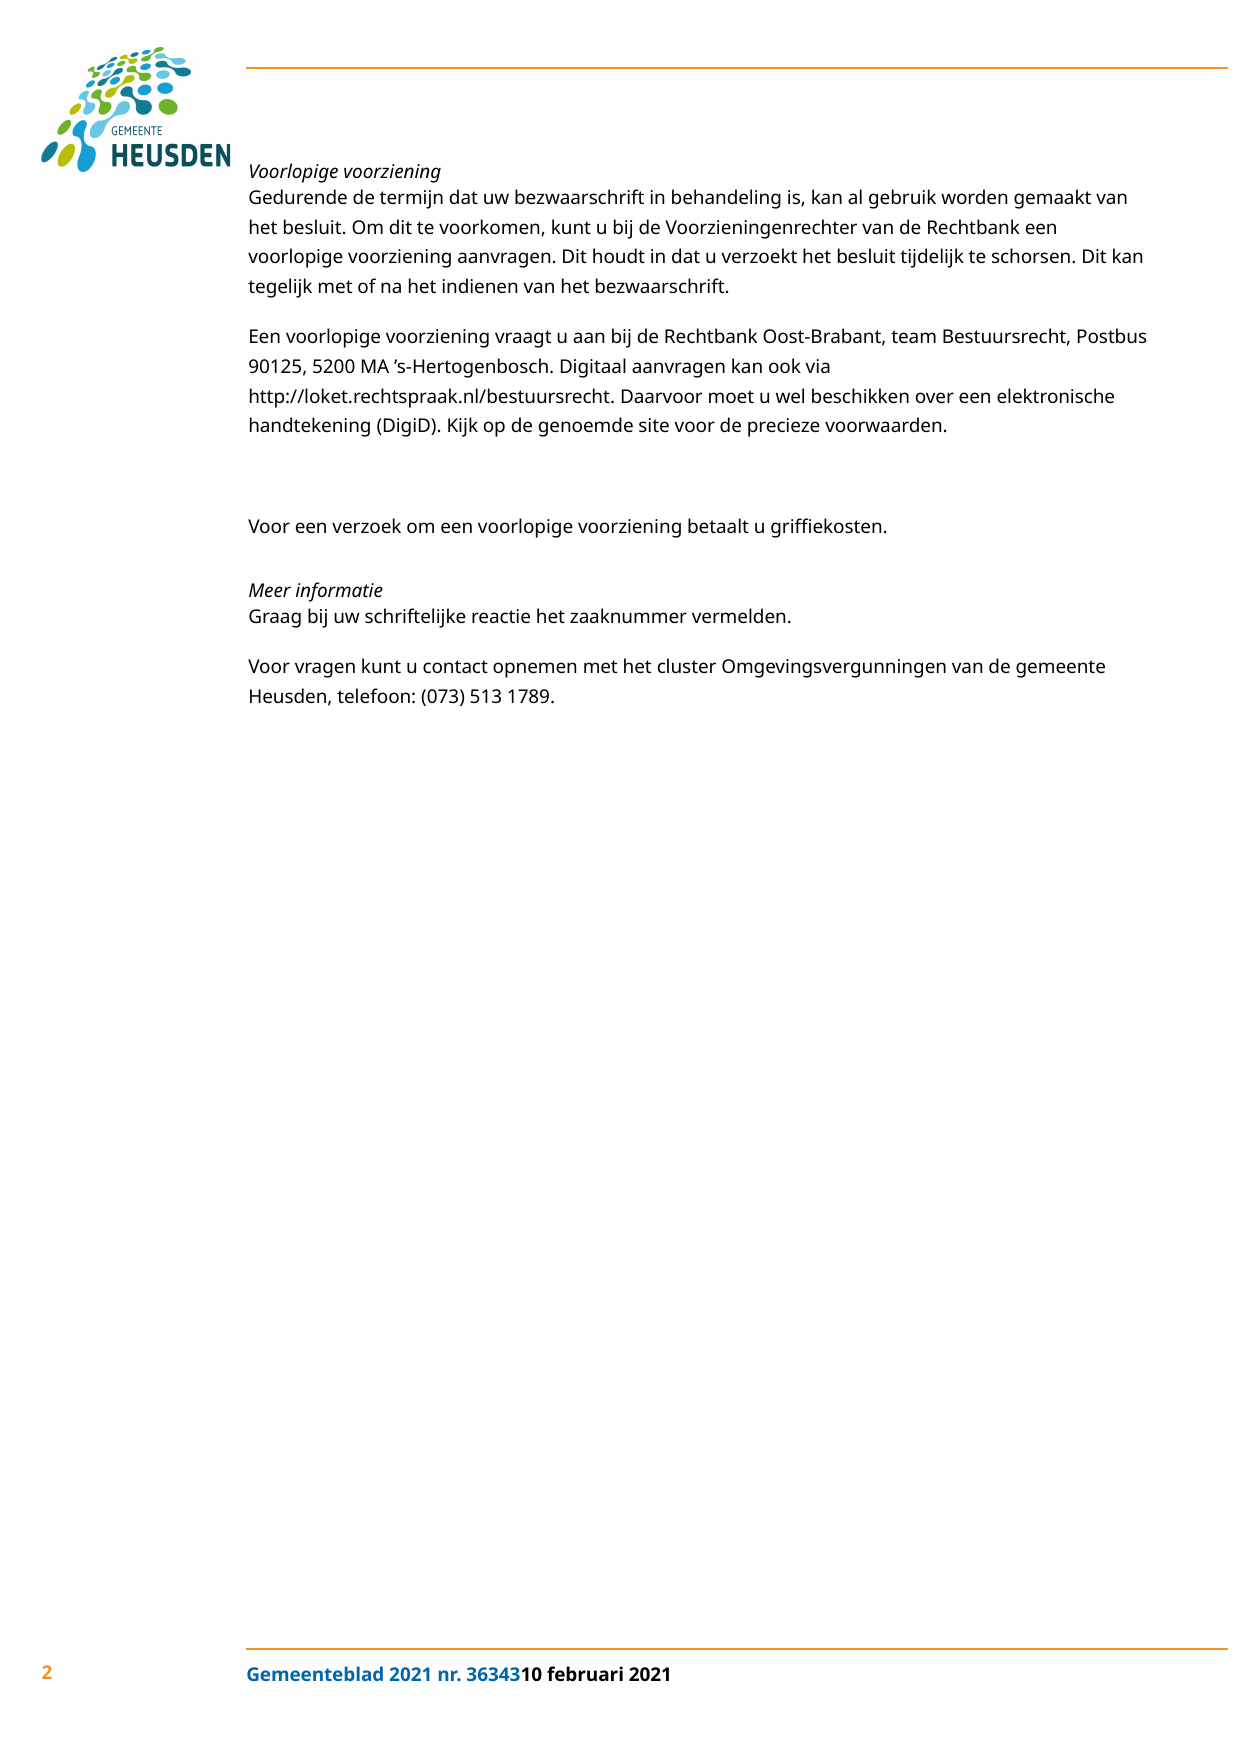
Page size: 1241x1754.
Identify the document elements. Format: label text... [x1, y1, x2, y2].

text Voor vragen kunt u contact opnemen met het cluster Omgevingsvergunningen van de gemeente Heusden, telefoon: (073) 513 1789. [248, 653, 1152, 709]
picture [41, 47, 231, 172]
text Voor een verzoek om een voorlopige voorziening betaalt u griffiekosten. [248, 513, 1152, 539]
text Graag bij uw schriftelijke reactie het zaaknummer vermelden. [248, 603, 1152, 629]
text Gedurende de termijn dat uw bezwaarschrift in behandeling is, kan al gebruik worden gemaakt van het besluit. Om dit te voorkomen, kunt u bij de Voorzieningenrechter van de Rechtbank een voorlopige voorziening aanvragen. Dit houdt in dat u verzoekt het besluit tijdelijk te schorsen. Dit kan tegelijk met of na het indienen van het bezwaarschrift. [248, 184, 1152, 299]
text Een voorlopige voorziening vraagt u aan bij de Rechtbank Oost-Brabant, team Bestuursrecht, Postbus 90125, 5200 MA ’s-Hertogenbosch. Digitaal aanvragen kan ook via http://loket.rechtspraak.nl/bestuursrecht. Daarvoor moet u wel beschikken over een elektronische handtekening (DigiD). Kijk op de genoemde site voor de precieze voorwaarden. [248, 324, 1152, 438]
text Meer informatie [248, 577, 1152, 603]
text Voorlopige voorziening [248, 159, 1152, 184]
